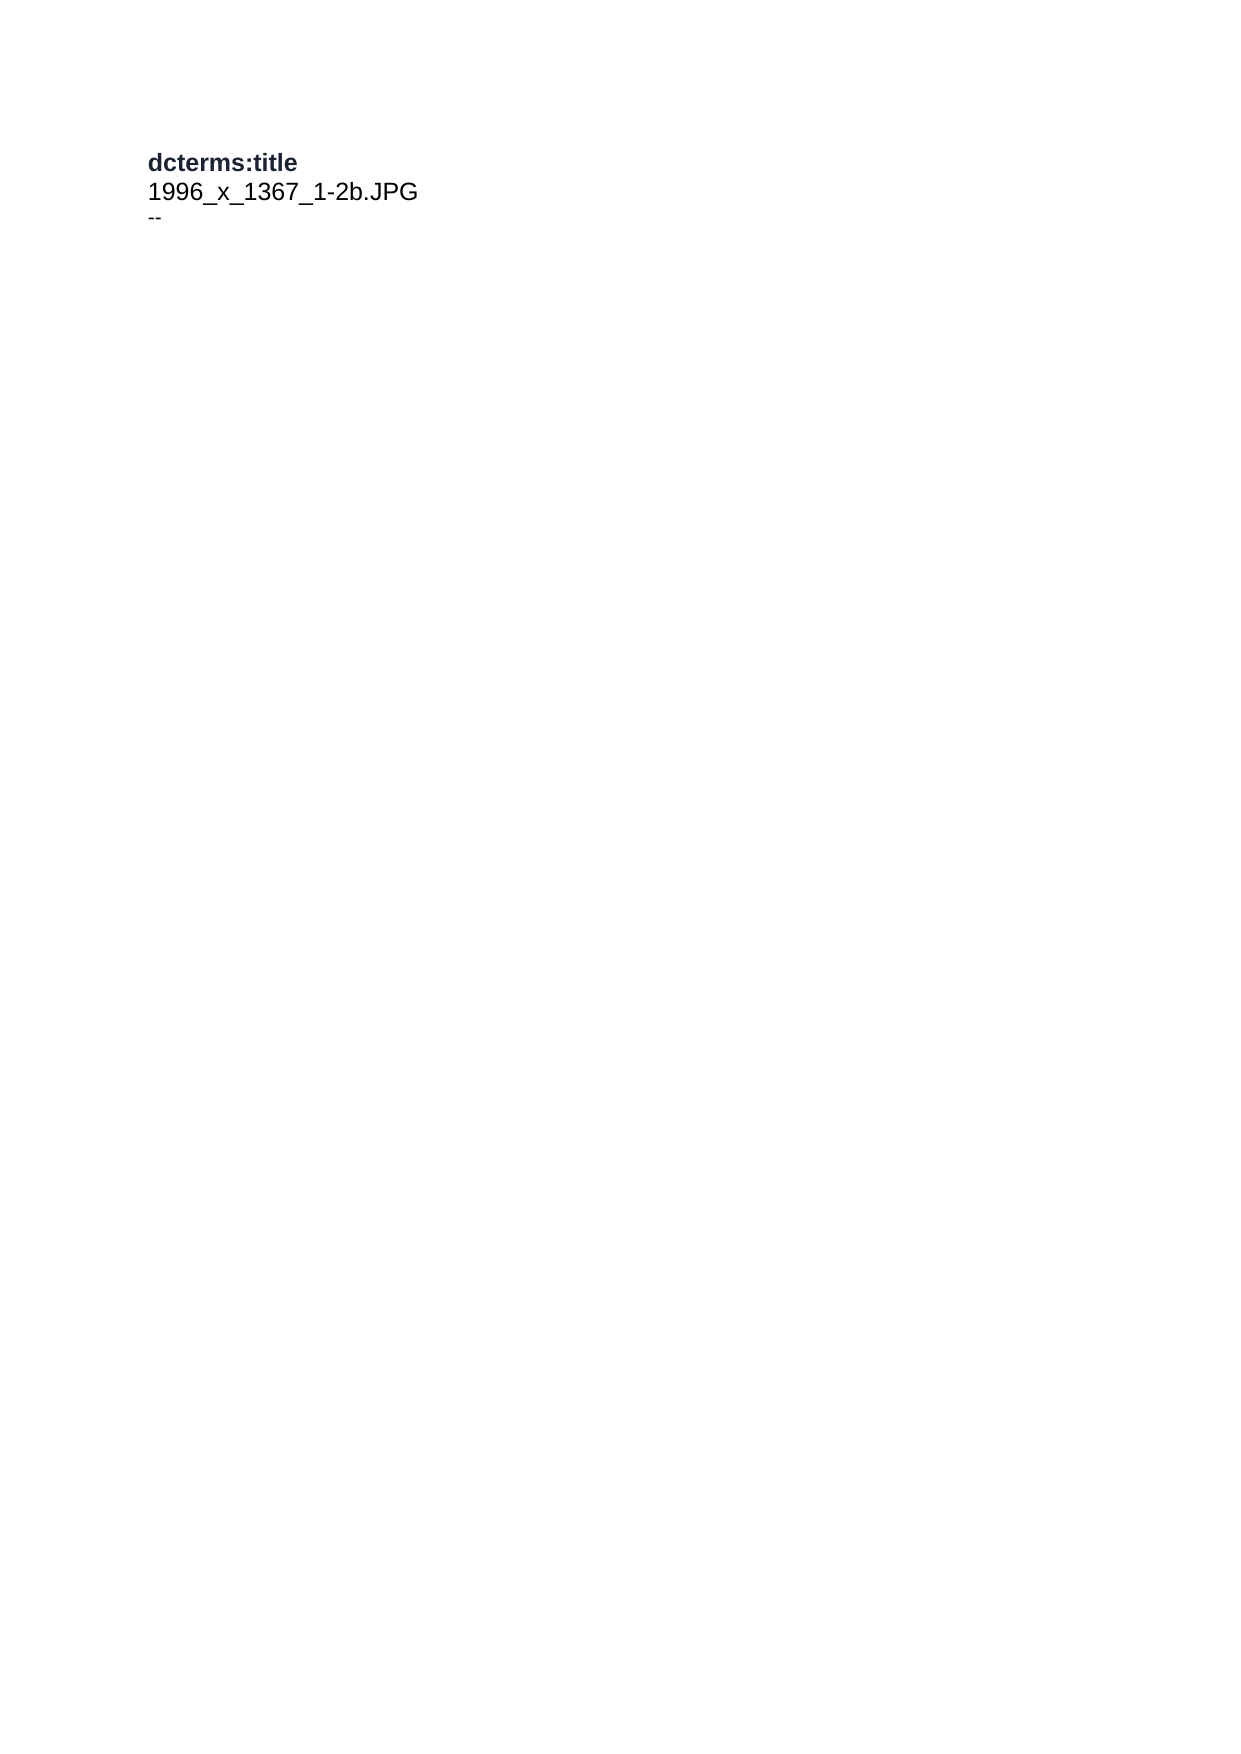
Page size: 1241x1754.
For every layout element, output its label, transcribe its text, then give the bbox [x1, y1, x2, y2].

text dcterms:title [148, 148, 1092, 176]
text 1996_x_1367_1-2b.JPG [148, 176, 1092, 205]
text -- [148, 205, 1092, 229]
